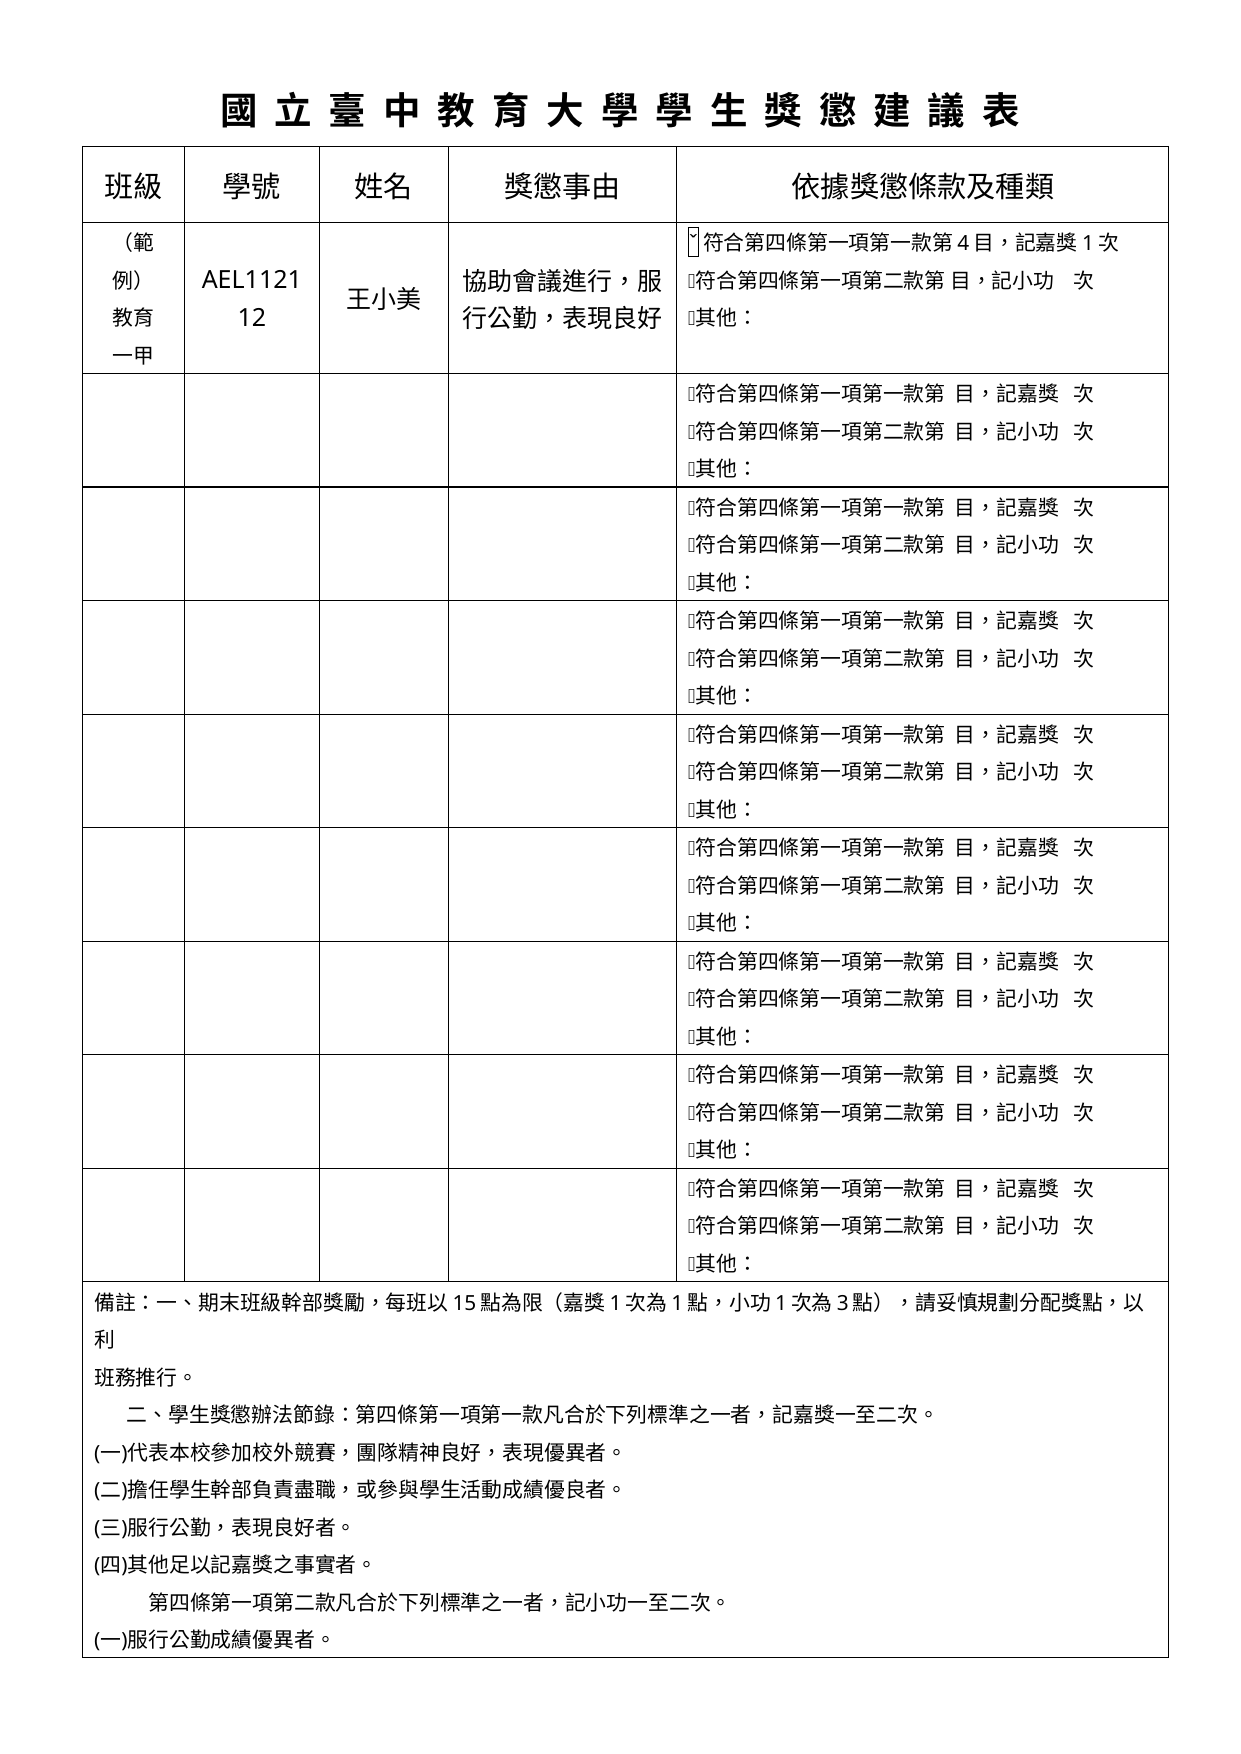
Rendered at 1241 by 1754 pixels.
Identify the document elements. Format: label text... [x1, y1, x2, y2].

table_header 姓名 [320, 147, 448, 222]
table_cell 協助會議進行，服行公勤，表現良好 [449, 223, 676, 373]
table_cell 王小美 [320, 223, 448, 373]
table_cell [449, 1055, 676, 1168]
table_cell [320, 942, 448, 1054]
table_header 依據獎懲條款及種類 [677, 147, 1168, 222]
table_cell [320, 601, 448, 713]
table_cell [185, 715, 319, 827]
table_cell [83, 828, 184, 941]
table_cell [83, 1055, 184, 1168]
table_cell [185, 374, 319, 486]
table_cell AEL112112 [185, 223, 319, 373]
table_cell [83, 942, 184, 1054]
table_header 獎懲事由 [449, 147, 676, 222]
table_cell 符合第四條第一項第一款第 目，記嘉獎 次 符合第四條第一項第二款第 目，記小功 次 其他： [677, 715, 1168, 827]
table_cell [83, 488, 184, 600]
table_cell [185, 942, 319, 1054]
table_cell 符合第四條第一項第一款第 目，記嘉獎 次 符合第四條第一項第二款第 目，記小功 次 其他： [677, 1055, 1168, 1168]
table_cell [449, 715, 676, 827]
table_cell 備註：一、期末班級幹部獎勵，每班以15點為限（嘉獎1次為1點，小功1次為3點），請妥慎規劃分配獎點，以利 班務推行。 二、學生獎懲辦法節錄：第四條第一項第一款凡合於下列標準之一者，記嘉獎一至二次。 (一)代表本校參加校外競賽，團隊精神良好，表現優異者。 (二)擔任學生幹部負責盡職，或參與學生活動成績優良者。 (三)服行公勤，表現良好者。 (四)其他足以記嘉獎之事實者。 第四條第一項第二款凡合於下列標準之一者，記小功一至二次。 (一)服行公勤成績優異者。 [83, 1282, 1168, 1657]
table_cell ˇ符合第四條第一項第一款第4目，記嘉獎 1次 符合第四條第一項第二款第 目，記小功 次 其他： [677, 223, 1168, 373]
table_cell [83, 601, 184, 713]
table_header 班級 [83, 147, 184, 222]
table_cell 符合第四條第一項第一款第 目，記嘉獎 次 符合第四條第一項第二款第 目，記小功 次 其他： [677, 1169, 1168, 1281]
table_cell [185, 488, 319, 600]
table_cell 符合第四條第一項第一款第 目，記嘉獎 次 符合第四條第一項第二款第 目，記小功 次 其他： [677, 488, 1168, 600]
text 國 立 臺 中 教 育 大 學 學 生 獎 懲 建 議 表 [71, 71, 1169, 146]
table_cell 符合第四條第一項第一款第 目，記嘉獎 次 符合第四條第一項第二款第 目，記小功 次 其他： [677, 942, 1168, 1054]
table_cell [185, 1055, 319, 1168]
table_cell （範例） 教育 一甲 [83, 223, 184, 373]
table_header 學號 [185, 147, 319, 222]
table_cell [449, 488, 676, 600]
table_cell [185, 1169, 319, 1281]
table_cell [185, 601, 319, 713]
table_cell 符合第四條第一項第一款第 目，記嘉獎 次 符合第四條第一項第二款第 目，記小功 次 其他： [677, 601, 1168, 713]
table_cell [449, 374, 676, 486]
table_cell [449, 1169, 676, 1281]
table_cell [320, 488, 448, 600]
table_cell [449, 828, 676, 941]
table_cell [83, 715, 184, 827]
table_cell [320, 1055, 448, 1168]
table_cell 符合第四條第一項第一款第 目，記嘉獎 次 符合第四條第一項第二款第 目，記小功 次 其他： [677, 828, 1168, 941]
table_cell [320, 1169, 448, 1281]
table_cell [449, 601, 676, 713]
table_cell [320, 828, 448, 941]
table_cell [83, 1169, 184, 1281]
table_cell [320, 715, 448, 827]
table_cell 符合第四條第一項第一款第 目，記嘉獎 次 符合第四條第一項第二款第 目，記小功 次 其他： [677, 374, 1168, 486]
table_cell [449, 942, 676, 1054]
table_cell [320, 374, 448, 486]
table_cell [185, 828, 319, 941]
table_cell [83, 374, 184, 486]
